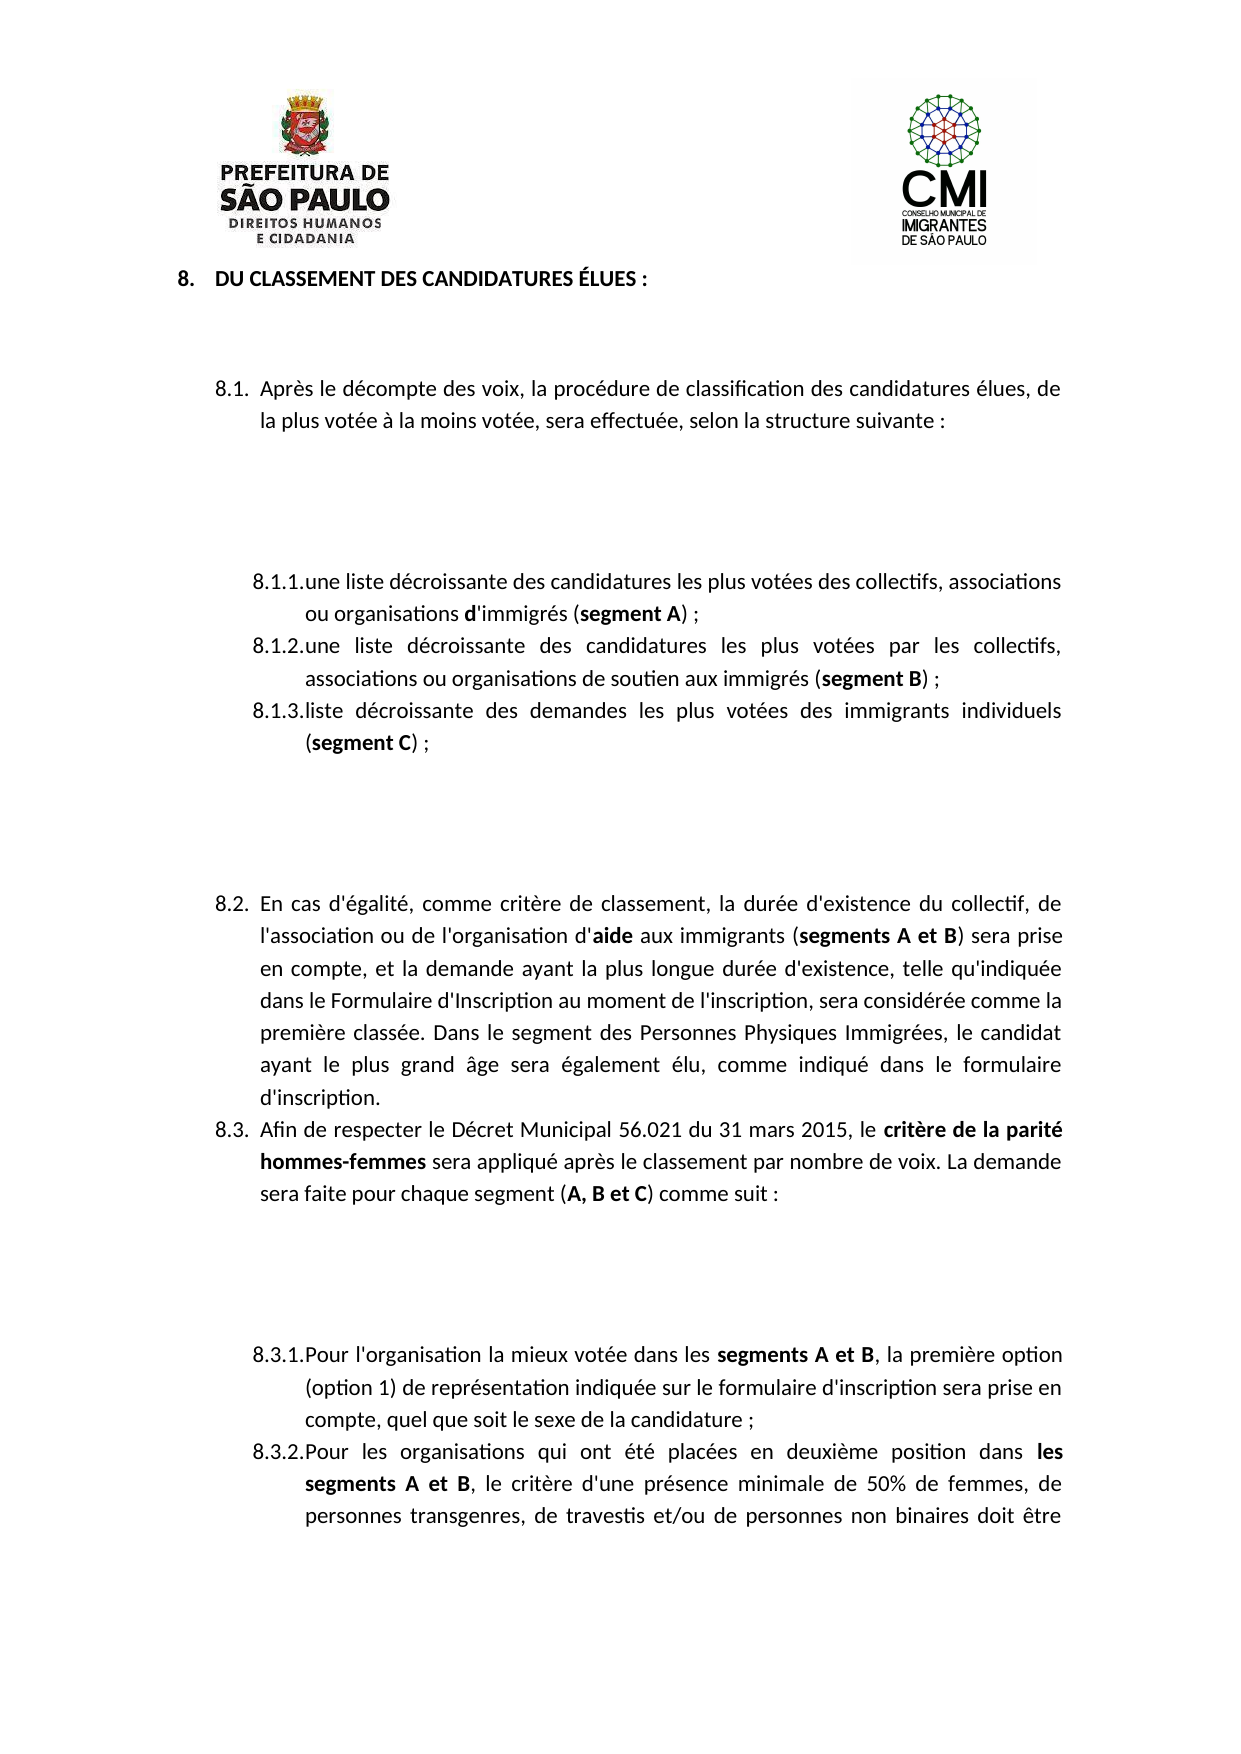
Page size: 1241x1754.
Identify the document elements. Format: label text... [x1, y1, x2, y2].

list En cas d'égalité, comme critère de classement, la durée d'existence du collectif, de l'association ou de l'organisation d'aide aux immigrants (segments A et B) sera prise en compte, et la demande ayant la plus longue durée d'existence, telle qu'indiquée dans le Formulaire d'Inscription au moment de l'inscription, sera considérée comme la première classée. Dans le segment des Personnes Physiques Immigrées, le candidat ayant le plus grand âge sera également élu, comme indiqué dans le formulaire d'inscription. [150, 825, 1128, 1050]
list Pour les organisations qui ont été placées en deuxième position dans les segments A et B, le critère d'une présence minimale de 50% de femmes, de personnes transgenres, de travestis et/ou de personnes non binaires doit être respecté dans la composition finale des représentants des organisations dans les segments, et la deuxième option de représentation (option 2) doit être choisie pour maintenir la parité, lorsque c'est le cas ; [188, 1372, 1128, 1594]
picture [851, 78, 1037, 265]
list Après le décompte des voix, la procédure de classification des candidatures élues, de la plus votée à la moins votée, sera effectuée, selon la structure suivante : [150, 309, 1128, 498]
list une liste décroissante des candidatures les plus votées des collectifs, associations ou organisations d'immigrés (segment A) ; [188, 503, 1128, 567]
picture [177, 73, 432, 265]
subtitle DU CLASSEMENT DES CANDIDATURES ÉLUES : [177, 264, 1063, 292]
list liste décroissante des demandes les plus votées des immigrants individuels (segment C) ; [188, 631, 1128, 821]
list une liste décroissante des candidatures les plus votées par les collectifs, associations ou organisations de soutien aux immigrés (segment B) ; [188, 567, 1128, 631]
list Afin de respecter le Décret Municipal 56.021 du 31 mars 2015, le critère de la parité hommes-femmes sera appliqué après le classement par nombre de voix. La demande sera faite pour chaque segment (A, B et C) comme suit : [150, 1050, 1128, 1272]
list Pour l'organisation la mieux votée dans les segments A et B, la première option (option 1) de représentation indiquée sur le formulaire d'inscription sera prise en compte, quel que soit le sexe de la candidature ; [188, 1276, 1128, 1372]
